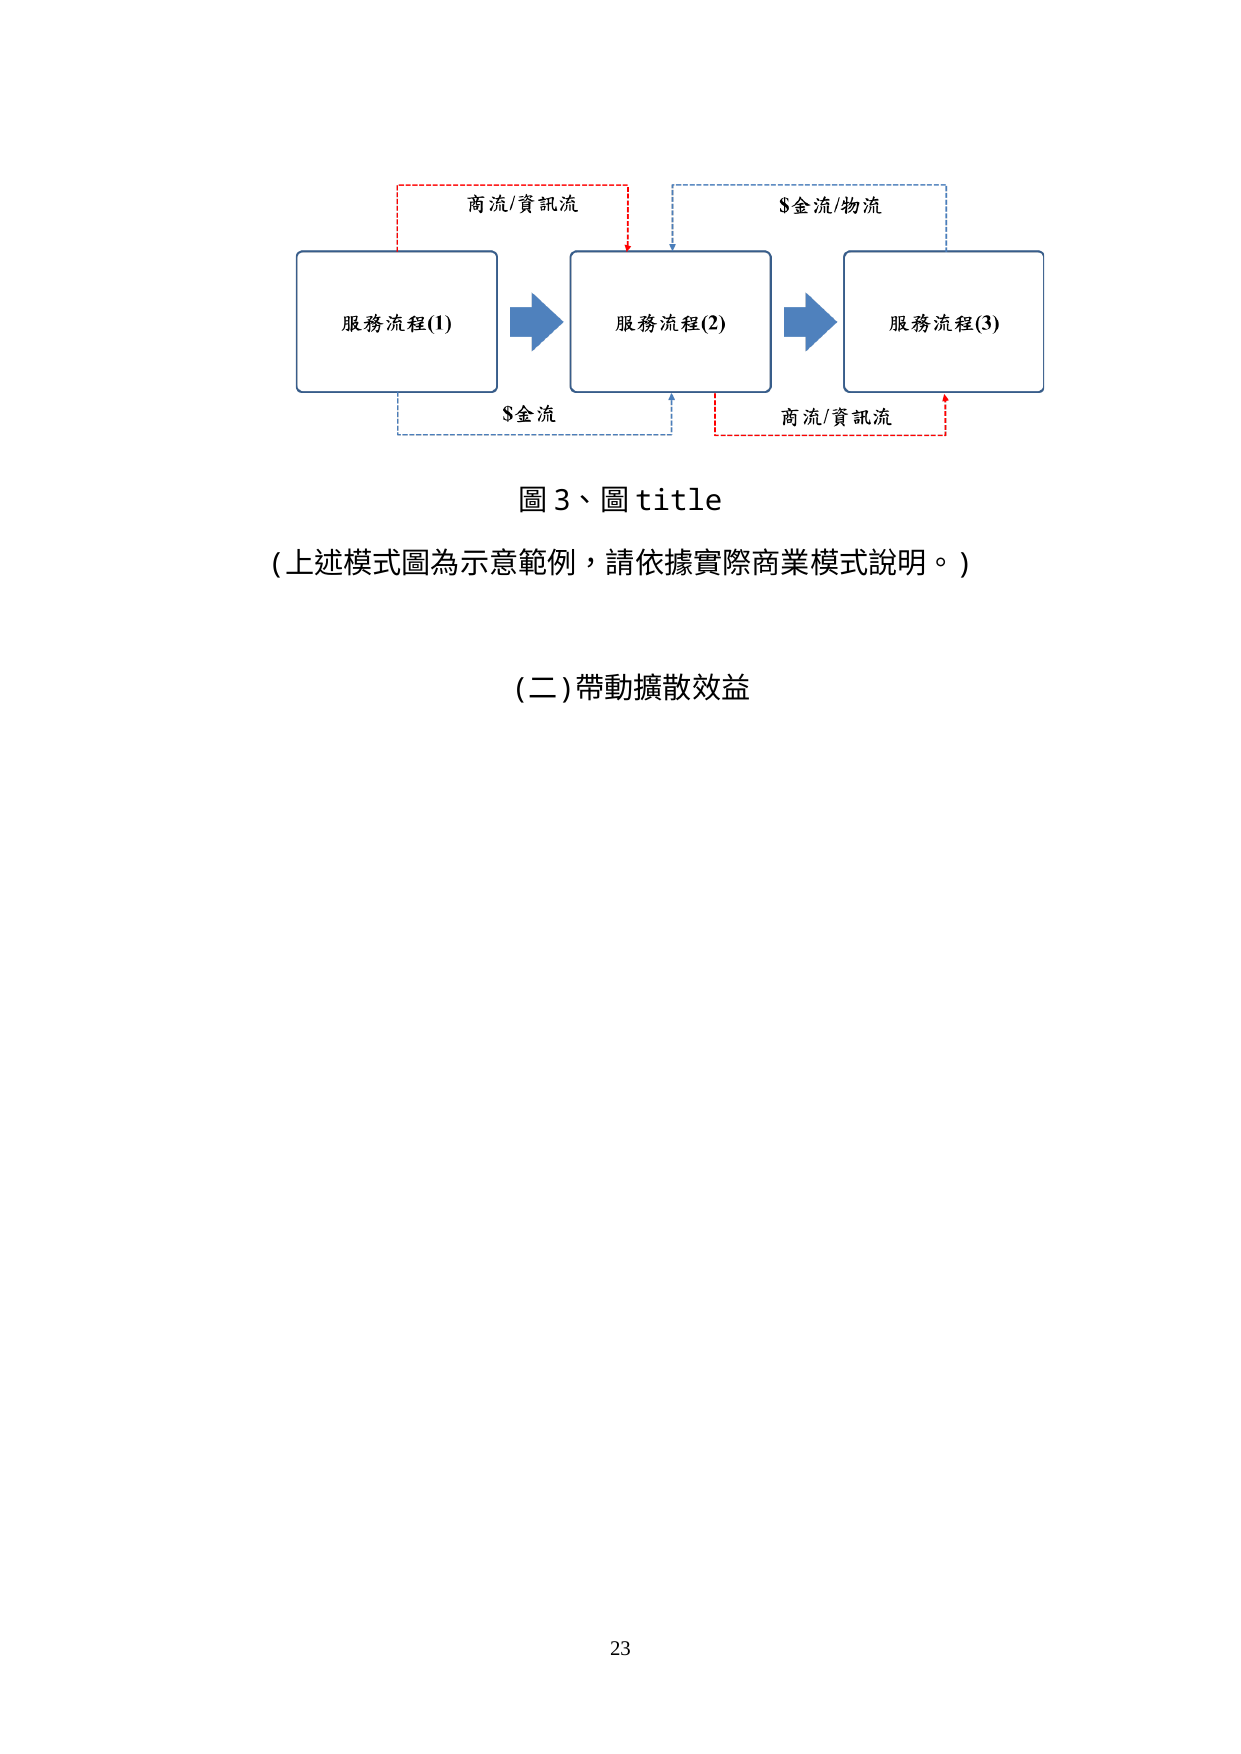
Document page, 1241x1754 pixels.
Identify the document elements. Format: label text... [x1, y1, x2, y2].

text (二)帶動擴散效益 [139, 645, 1122, 708]
text 圖3、圖title [118, 458, 1122, 520]
text (上述模式圖為示意範例，請依據實際商業模式說明。) [118, 520, 1122, 583]
